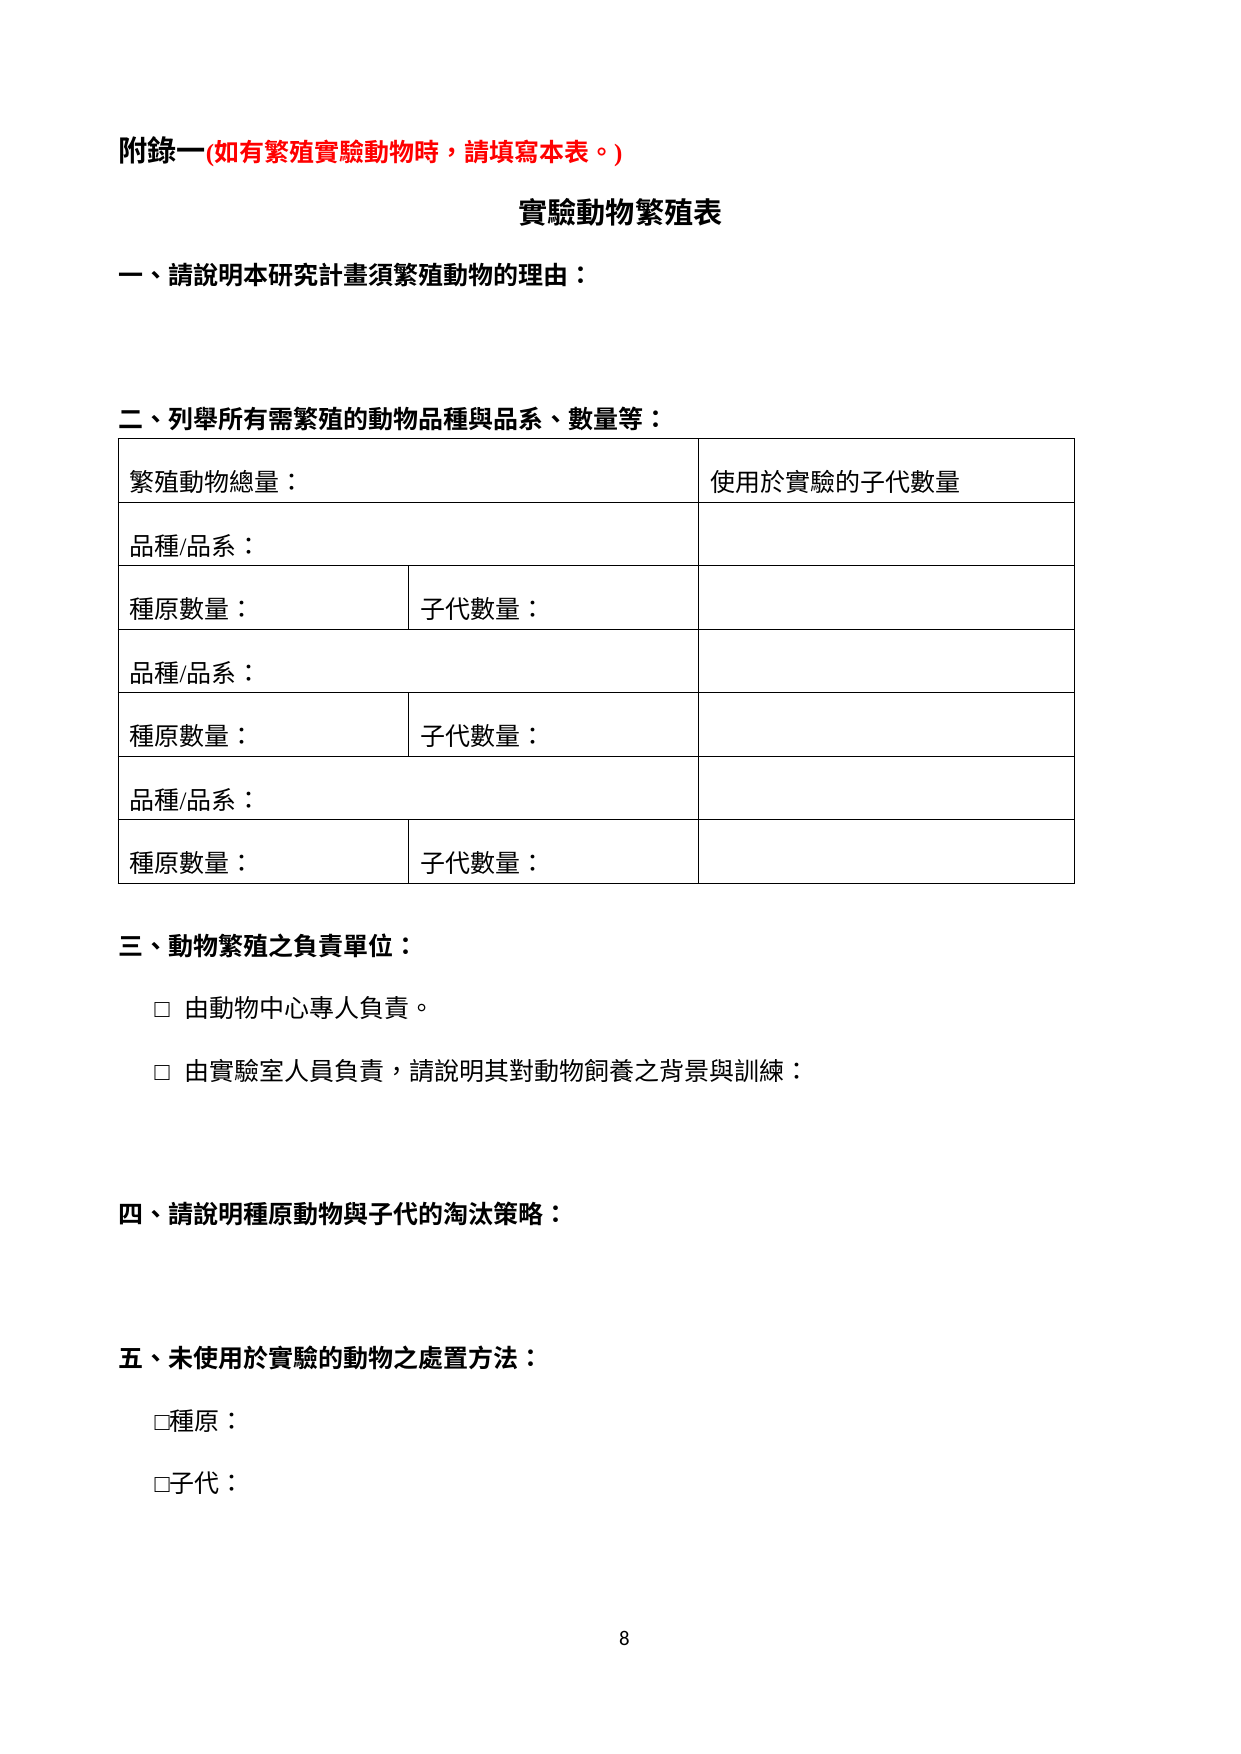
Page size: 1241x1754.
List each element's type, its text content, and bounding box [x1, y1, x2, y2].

text □ 由動物中心專人負責。 [118, 965, 1122, 1028]
text □子代： [118, 1440, 1122, 1503]
table_cell 種原數量： [119, 820, 408, 883]
table_cell [699, 630, 1074, 692]
table_cell 品種/品系： [119, 757, 698, 819]
text 一、請說明本研究計畫須繁殖動物的理由： [118, 232, 1122, 294]
table_cell 種原數量： [119, 566, 408, 629]
table_cell [699, 757, 1074, 819]
text □ 由實驗室人員負責，請說明其對動物飼養之背景與訓練： [118, 1028, 1122, 1090]
table_cell 種原數量： [119, 693, 408, 756]
text 五、未使用於實驗的動物之處置方法： [118, 1315, 1122, 1378]
table_cell 子代數量： [409, 566, 698, 629]
table_cell [699, 566, 1074, 629]
table_cell 品種/品系： [119, 503, 698, 565]
table_cell 子代數量： [409, 693, 698, 756]
text 實驗動物繁殖表 [118, 169, 1122, 232]
table_cell 品種/品系： [119, 630, 698, 692]
table_cell 子代數量： [409, 820, 698, 883]
text 四、請說明種原動物與子代的淘汰策略： [118, 1171, 1122, 1234]
text □種原： [118, 1378, 1122, 1440]
table_cell [699, 820, 1074, 883]
table_header 使用於實驗的子代數量 [699, 439, 1074, 502]
table_cell [699, 693, 1074, 756]
text 附錄一(如有繁殖實驗動物時，請填寫本表。) [118, 107, 1122, 169]
text 二、列舉所有需繁殖的動物品種與品系、數量等： [118, 376, 1122, 438]
table_header 繁殖動物總量： [119, 439, 698, 502]
text 三、動物繁殖之負責單位： [118, 903, 1122, 965]
table_cell [699, 503, 1074, 565]
